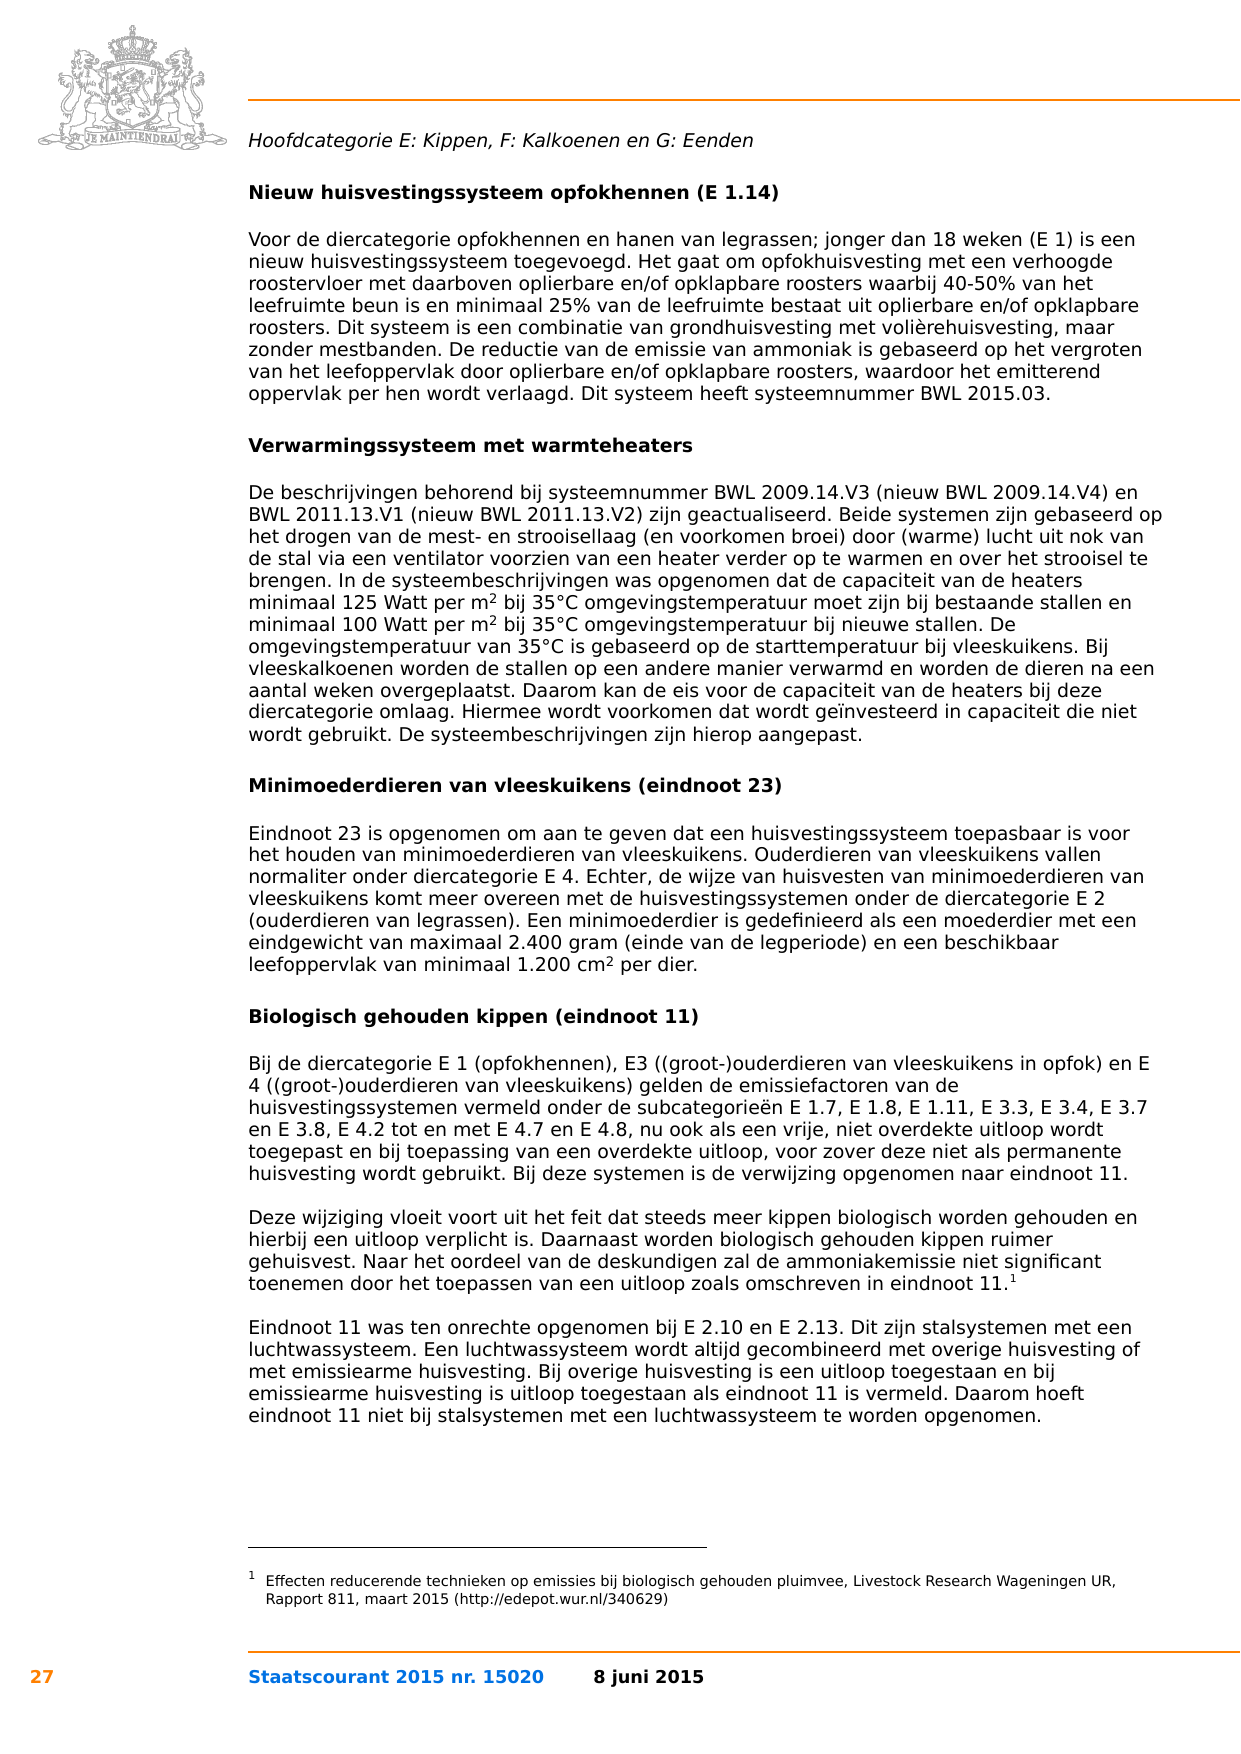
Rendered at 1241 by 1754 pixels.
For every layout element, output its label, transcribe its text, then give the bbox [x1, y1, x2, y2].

text Effecten reducerende technieken op emissies bij biologisch gehouden pluimvee, Livestock Research Wageningen UR, Rapport 811, maart 2015 (http://edepot.wur.nl/340629) [248, 1569, 1163, 1608]
text Voor de diercategorie opfokhennen en hanen van legrassen; jonger dan 18 weken (E 1) is een nieuw huisvestingssysteem toegevoegd. Het gaat om opfokhuisvesting met een verhoogde roostervloer met daarboven oplierbare en/of opklapbare roosters waarbij 40-50% van het leefruimte beun is en minimaal 25% van de leefruimte bestaat uit oplierbare en/of opklapbare roosters. Dit systeem is een combinatie van grondhuisvesting met volièrehuisvesting, maar zonder mestbanden. De reductie van de emissie van ammoniak is gebaseerd op het vergroten van het leefoppervlak door oplierbare en/of opklapbare roosters, waardoor het emitterend oppervlak per hen wordt verlaagd. Dit systeem heeft systeemnummer BWL 2015.03. [248, 229, 1163, 405]
subtitle Biologisch gehouden kippen (eindnoot 11) [248, 1006, 1163, 1028]
subtitle Verwarmingssysteem met warmteheaters [248, 435, 1163, 457]
text Eindnoot 23 is opgenomen om aan te geven dat een huisvestingssysteem toepasbaar is voor het houden van minimoederdieren van vleeskuikens. Ouderdieren van vleeskuikens vallen normaliter onder diercategorie E 4. Echter, de wijze van huisvesten van minimoederdieren van vleeskuikens komt meer overeen met de huisvestingssystemen onder de diercategorie E 2 (ouderdieren van legrassen). Een minimoederdier is gedefinieerd als een moederdier met een eindgewicht van maximaal 2.400 gram (einde van de legperiode) en een beschikbaar leefoppervlak van minimaal 1.200 cm2 per dier. [248, 822, 1163, 976]
picture [38, 25, 227, 150]
subtitle Nieuw huisvestingssysteem opfokhennen (E 1.14) [248, 182, 1163, 204]
subtitle Hoofdcategorie E: Kippen, F: Kalkoenen en G: Eenden [248, 130, 1163, 152]
text Bij de diercategorie E 1 (opfokhennen), E3 ((groot-)ouderdieren van vleeskuikens in opfok) en E 4 ((groot-)ouderdieren van vleeskuikens) gelden de emissiefactoren van de huisvestingssystemen vermeld onder de subcategorieën E 1.7, E 1.8, E 1.11, E 3.3, E 3.4, E 3.7 en E 3.8, E 4.2 tot en met E 4.7 en E 4.8, nu ook als een vrije, niet overdekte uitloop wordt toegepast en bij toepassing van een overdekte uitloop, voor zover deze niet als permanente huisvesting wordt gebruikt. Bij deze systemen is de verwijzing opgenomen naar eindnoot 11. [248, 1053, 1163, 1185]
text Eindnoot 11 was ten onrechte opgenomen bij E 2.10 en E 2.13. Dit zijn stalsystemen met een luchtwassysteem. Een luchtwassysteem wordt altijd gecombineerd met overige huisvesting of met emissiearme huisvesting. Bij overige huisvesting is een uitloop toegestaan en bij emissiearme huisvesting is uitloop toegestaan als eindnoot 11 is vermeld. Daarom hoeft eindnoot 11 niet bij stalsystemen met een luchtwassysteem te worden opgenomen. [248, 1317, 1163, 1427]
text De beschrijvingen behorend bij systeemnummer BWL 2009.14.V3 (nieuw BWL 2009.14.V4) en BWL 2011.13.V1 (nieuw BWL 2011.13.V2) zijn geactualiseerd. Beide systemen zijn gebaseerd op het drogen van de mest- en strooisellaag (en voorkomen broei) door (warme) lucht uit nok van de stal via een ventilator voorzien van een heater verder op te warmen en over het strooisel te brengen. In de systeembeschrijvingen was opgenomen dat de capaciteit van de heaters minimaal 125 Watt per m2 bij 35°C omgevingstemperatuur moet zijn bij bestaande stallen en minimaal 100 Watt per m2 bij 35°C omgevingstemperatuur bij nieuwe stallen. De omgevingstemperatuur van 35°C is gebaseerd op de starttemperatuur bij vleeskuikens. Bij vleeskalkoenen worden de stallen op een andere manier verwarmd en worden de dieren na een aantal weken overgeplaatst. Daarom kan de eis voor de capaciteit van de heaters bij deze diercategorie omlaag. Hiermee wordt voorkomen dat wordt geïnvesteerd in capaciteit die niet wordt gebruikt. De systeembeschrijvingen zijn hierop aangepast. [248, 482, 1163, 745]
text Deze wijziging vloeit voort uit het feit dat steeds meer kippen biologisch worden gehouden en hierbij een uitloop verplicht is. Daarnaast worden biologisch gehouden kippen ruimer gehuisvest. Naar het oordeel van de deskundigen zal de ammoniakemissie niet significant toenemen door het toepassen van een uitloop zoals omschreven in eindnoot 11. [248, 1207, 1163, 1295]
subtitle Minimoederdieren van vleeskuikens (eindnoot 23) [248, 775, 1163, 797]
